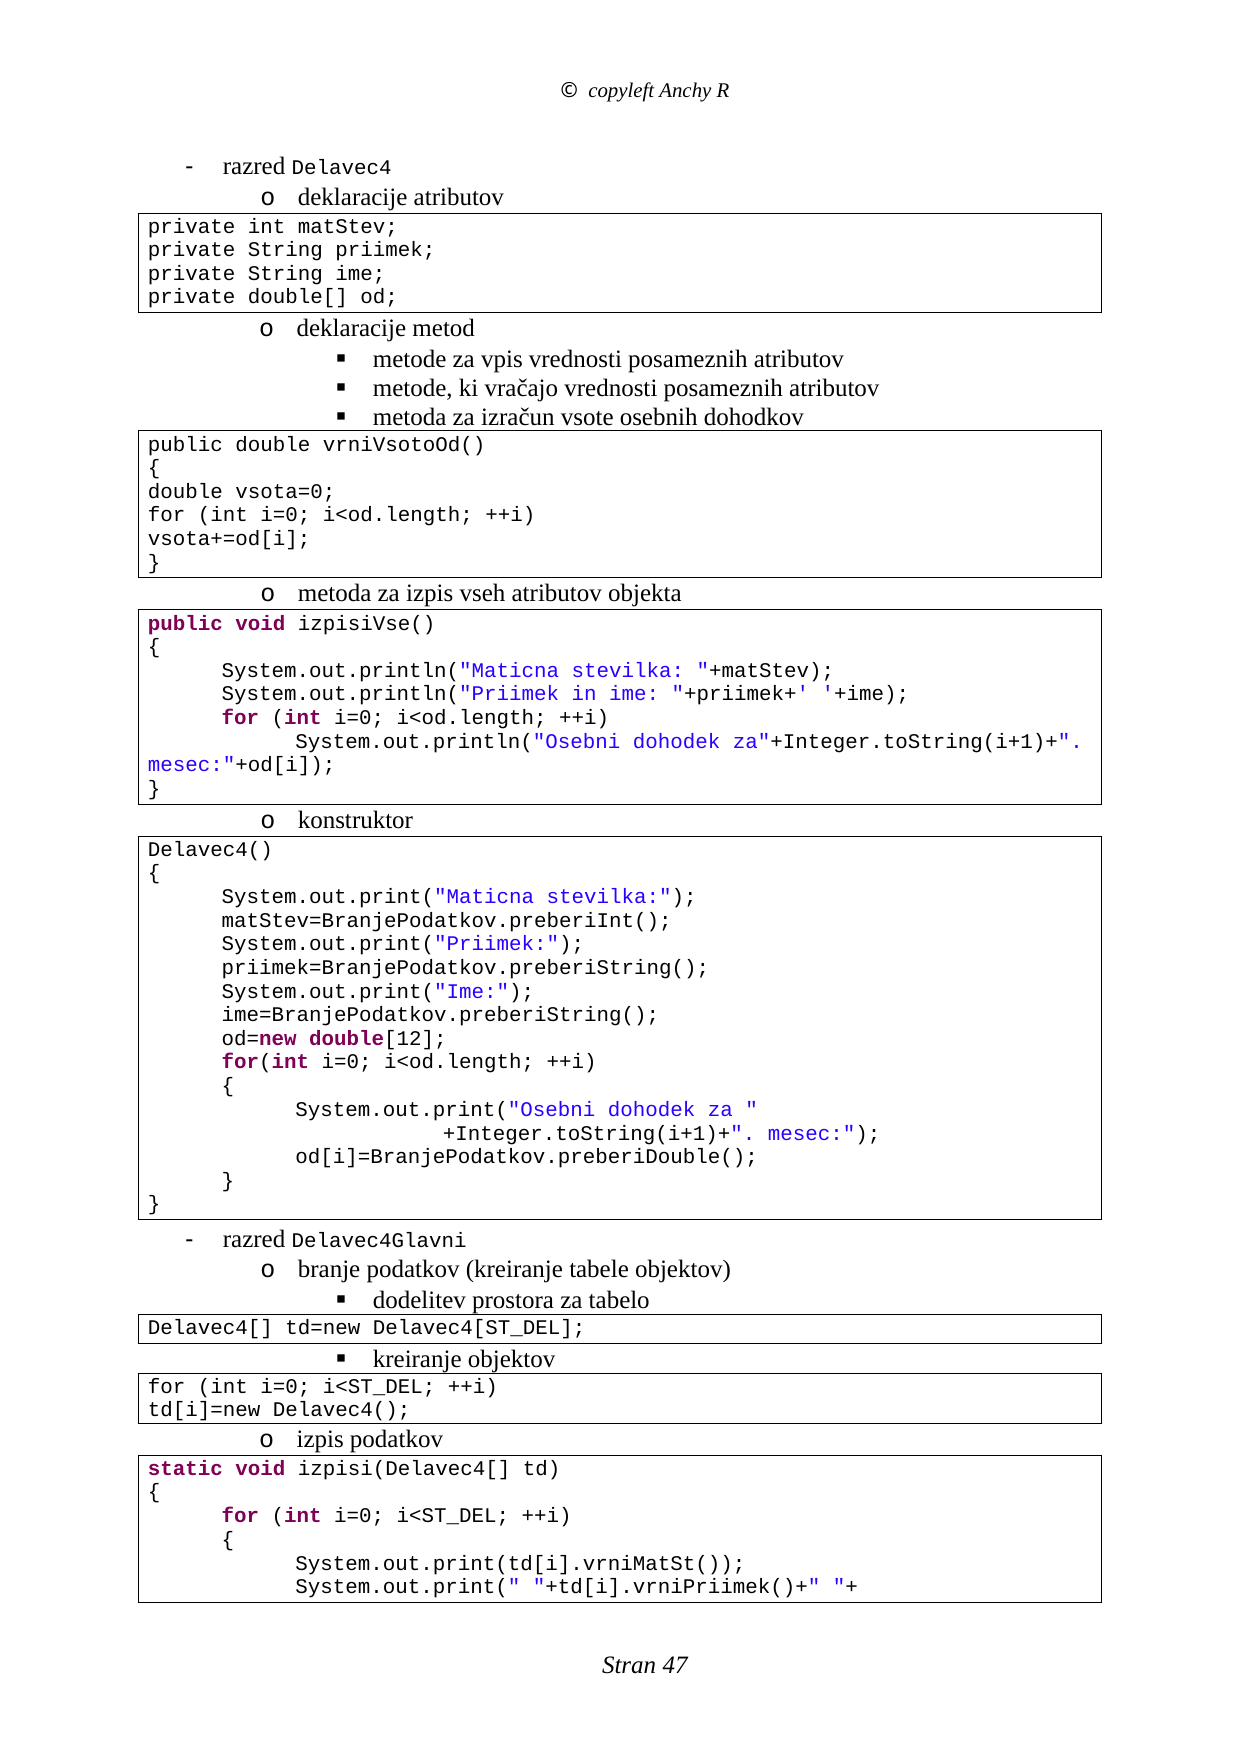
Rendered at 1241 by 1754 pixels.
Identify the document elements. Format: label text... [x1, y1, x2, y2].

text { [148, 457, 1093, 481]
list razred Delavec4Glavni [185, 1220, 1093, 1254]
text private String ime; [148, 263, 1093, 283]
text for (int i=0; i<od.length; ++i) [148, 504, 1093, 528]
list dodelitev prostora za tabelo [335, 1285, 1093, 1314]
text } [148, 1170, 1093, 1190]
text System.out.print("Osebni dohodek za " [148, 1099, 1093, 1122]
text public double vrniVsotoOd() [139, 431, 1101, 457]
list deklaracije atributov [260, 182, 1093, 212]
text System.out.println("Priimek in ime: "+priimek+' '+ime); [148, 683, 1093, 707]
text private double[] od; [139, 283, 1101, 312]
text { [148, 1529, 1093, 1552]
list kreiranje objektov [335, 1344, 1093, 1372]
text od[i]=BranjePodatkov.preberiDouble(); [148, 1146, 1093, 1170]
text } [139, 549, 1101, 577]
text Delavec4[] td=new Delavec4[ST_DEL]; [139, 1315, 1101, 1343]
text } [139, 1190, 1101, 1219]
text System.out.print(td[i].vrniMatSt()); [148, 1552, 1093, 1573]
list deklaracije metod [259, 313, 1093, 344]
list konstruktor [260, 805, 1093, 836]
text { [148, 636, 1093, 660]
list metode, ki vračajo vrednosti posameznih atributov [335, 373, 1093, 402]
text for (int i=0; i<od.length; ++i) [148, 707, 1093, 731]
text System.out.println("Osebni dohodek za"+Integer.toString(i+1)+". mesec:"+od[i]); [148, 731, 1093, 775]
text System.out.print(" "+td[i].vrniPriimek()+" "+ [139, 1573, 1101, 1602]
text priimek=BranjePodatkov.preberiString(); [148, 957, 1093, 981]
text for(int i=0; i<od.length; ++i) [148, 1052, 1093, 1075]
list metoda za izračun vsote osebnih dohodkov [335, 402, 1093, 430]
text { [148, 1075, 1093, 1099]
list metode za vpis vrednosti posameznih atributov [335, 344, 1093, 373]
text } [139, 775, 1101, 804]
text public void izpisiVse() [139, 610, 1101, 636]
text System.out.print("Ime:"); [148, 981, 1093, 1004]
text private String priimek; [148, 239, 1093, 263]
text vsota+=od[i]; [148, 528, 1093, 549]
text Delavec4() [139, 837, 1101, 862]
text ime=BranjePodatkov.preberiString(); [148, 1004, 1093, 1028]
list razred Delavec4 [185, 148, 1093, 182]
text td[i]=new Delavec4(); [139, 1396, 1101, 1423]
text static void izpisi(Delavec4[] td) [139, 1456, 1101, 1482]
text { [148, 1482, 1093, 1505]
text for (int i=0; i<ST_DEL; ++i) [148, 1505, 1093, 1529]
list izpis podatkov [259, 1424, 1093, 1455]
list metoda za izpis vseh atributov objekta [260, 578, 1093, 609]
text System.out.print("Priimek:"); [148, 933, 1093, 957]
text +Integer.toString(i+1)+". mesec:"); [148, 1122, 1093, 1146]
text for (int i=0; i<ST_DEL; ++i) [139, 1374, 1101, 1396]
text od=new double[12]; [148, 1028, 1093, 1052]
text { [148, 862, 1093, 886]
text private int matStev; [139, 214, 1101, 239]
list branje podatkov (kreiranje tabele objektov) [260, 1254, 1093, 1285]
text matStev=BranjePodatkov.preberiInt(); [148, 910, 1093, 933]
text System.out.print("Maticna stevilka:"); [148, 886, 1093, 910]
text double vsota=0; [148, 481, 1093, 504]
text System.out.println("Maticna stevilka: "+matStev); [148, 660, 1093, 683]
